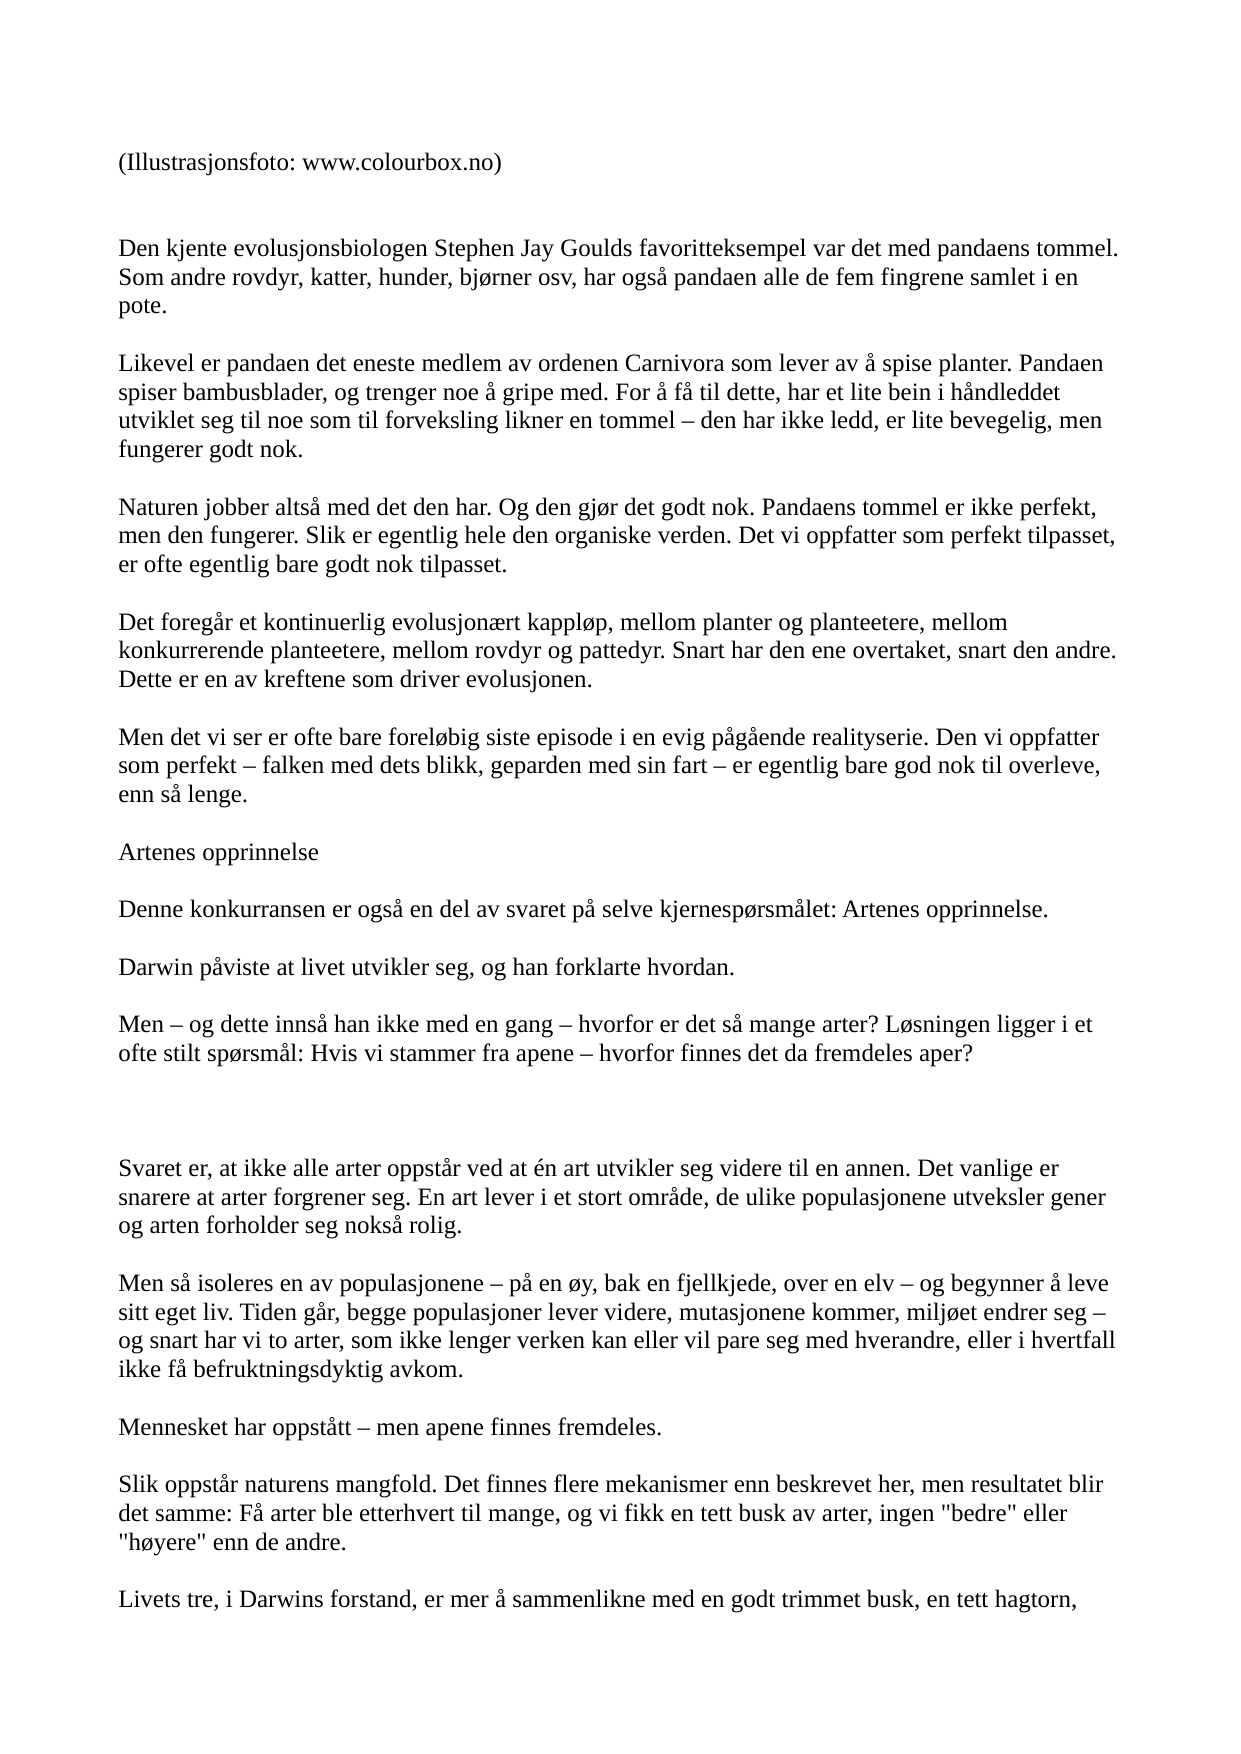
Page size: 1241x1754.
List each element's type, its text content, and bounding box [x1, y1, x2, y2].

text Men det vi ser er ofte bare foreløbig siste episode i en evig pågående realityserie. Den vi oppfatter som perfekt – falken med dets blikk, geparden med sin fart – er egentlig bare god nok til overleve, enn så lenge. [118, 722, 1122, 808]
text Den kjente evolusjonsbiologen Stephen Jay Goulds favoritteksempel var det med pandaens tommel. Som andre rovdyr, katter, hunder, bjørner osv, har også pandaen alle de fem fingrene samlet i en pote. [118, 233, 1122, 319]
text Livets tre, i Darwins forstand, er mer å sammenlikne med en godt trimmet busk, en tett hagtorn, [118, 1584, 1122, 1613]
text Darwin påviste at livet utvikler seg, og han forklarte hvordan. [118, 952, 1122, 981]
text Denne konkurransen er også en del av svaret på selve kjernespørsmålet: Artenes opprinnelse. [118, 894, 1122, 923]
text Men så isoleres en av populasjonene – på en øy, bak en fjellkjede, over en elv – og begynner å leve sitt eget liv. Tiden går, begge populasjoner lever videre, mutasjonene kommer, miljøet endrer seg – og snart har vi to arter, som ikke lenger verken kan eller vil pare seg med hverandre, eller i hvertfall ikke få befruktningsdyktig avkom. [118, 1268, 1122, 1383]
text Svaret er, at ikke alle arter oppstår ved at én art utvikler seg videre til en annen. Det vanlige er snarere at arter forgrener seg. En art lever i et stort område, de ulike populasjonene utveksler gener og arten forholder seg nokså rolig. [118, 1153, 1122, 1239]
text Likevel er pandaen det eneste medlem av ordenen Carnivora som lever av å spise planter. Pandaen spiser bambusblader, og trenger noe å gripe med. For å få til dette, har et lite bein i håndleddet utviklet seg til noe som til forveksling likner en tommel – den har ikke ledd, er lite bevegelig, men fungerer godt nok. [118, 348, 1122, 463]
text (Illustrasjonsfoto: www.colourbox.no) [118, 147, 1122, 176]
text Mennesket har oppstått – men apene finnes fremdeles. [118, 1412, 1122, 1441]
text Artenes opprinnelse [118, 837, 1122, 866]
text Det foregår et kontinuerlig evolusjonært kappløp, mellom planter og planteetere, mellom konkurrerende planteetere, mellom rovdyr og pattedyr. Snart har den ene overtaket, snart den andre. Dette er en av kreftene som driver evolusjonen. [118, 607, 1122, 693]
text Naturen jobber altså med det den har. Og den gjør det godt nok. Pandaens tommel er ikke perfekt, men den fungerer. Slik er egentlig hele den organiske verden. Det vi oppfatter som perfekt tilpasset, er ofte egentlig bare godt nok tilpasset. [118, 492, 1122, 578]
text Slik oppstår naturens mangfold. Det finnes flere mekanismer enn beskrevet her, men resultatet blir det samme: Få arter ble etterhvert til mange, og vi fikk en tett busk av arter, ingen "bedre" eller "høyere" enn de andre. [118, 1469, 1122, 1556]
text Men – og dette innså han ikke med en gang – hvorfor er det så mange arter? Løsningen ligger i et ofte stilt spørsmål: Hvis vi stammer fra apene – hvorfor finnes det da fremdeles aper? [118, 1009, 1122, 1067]
